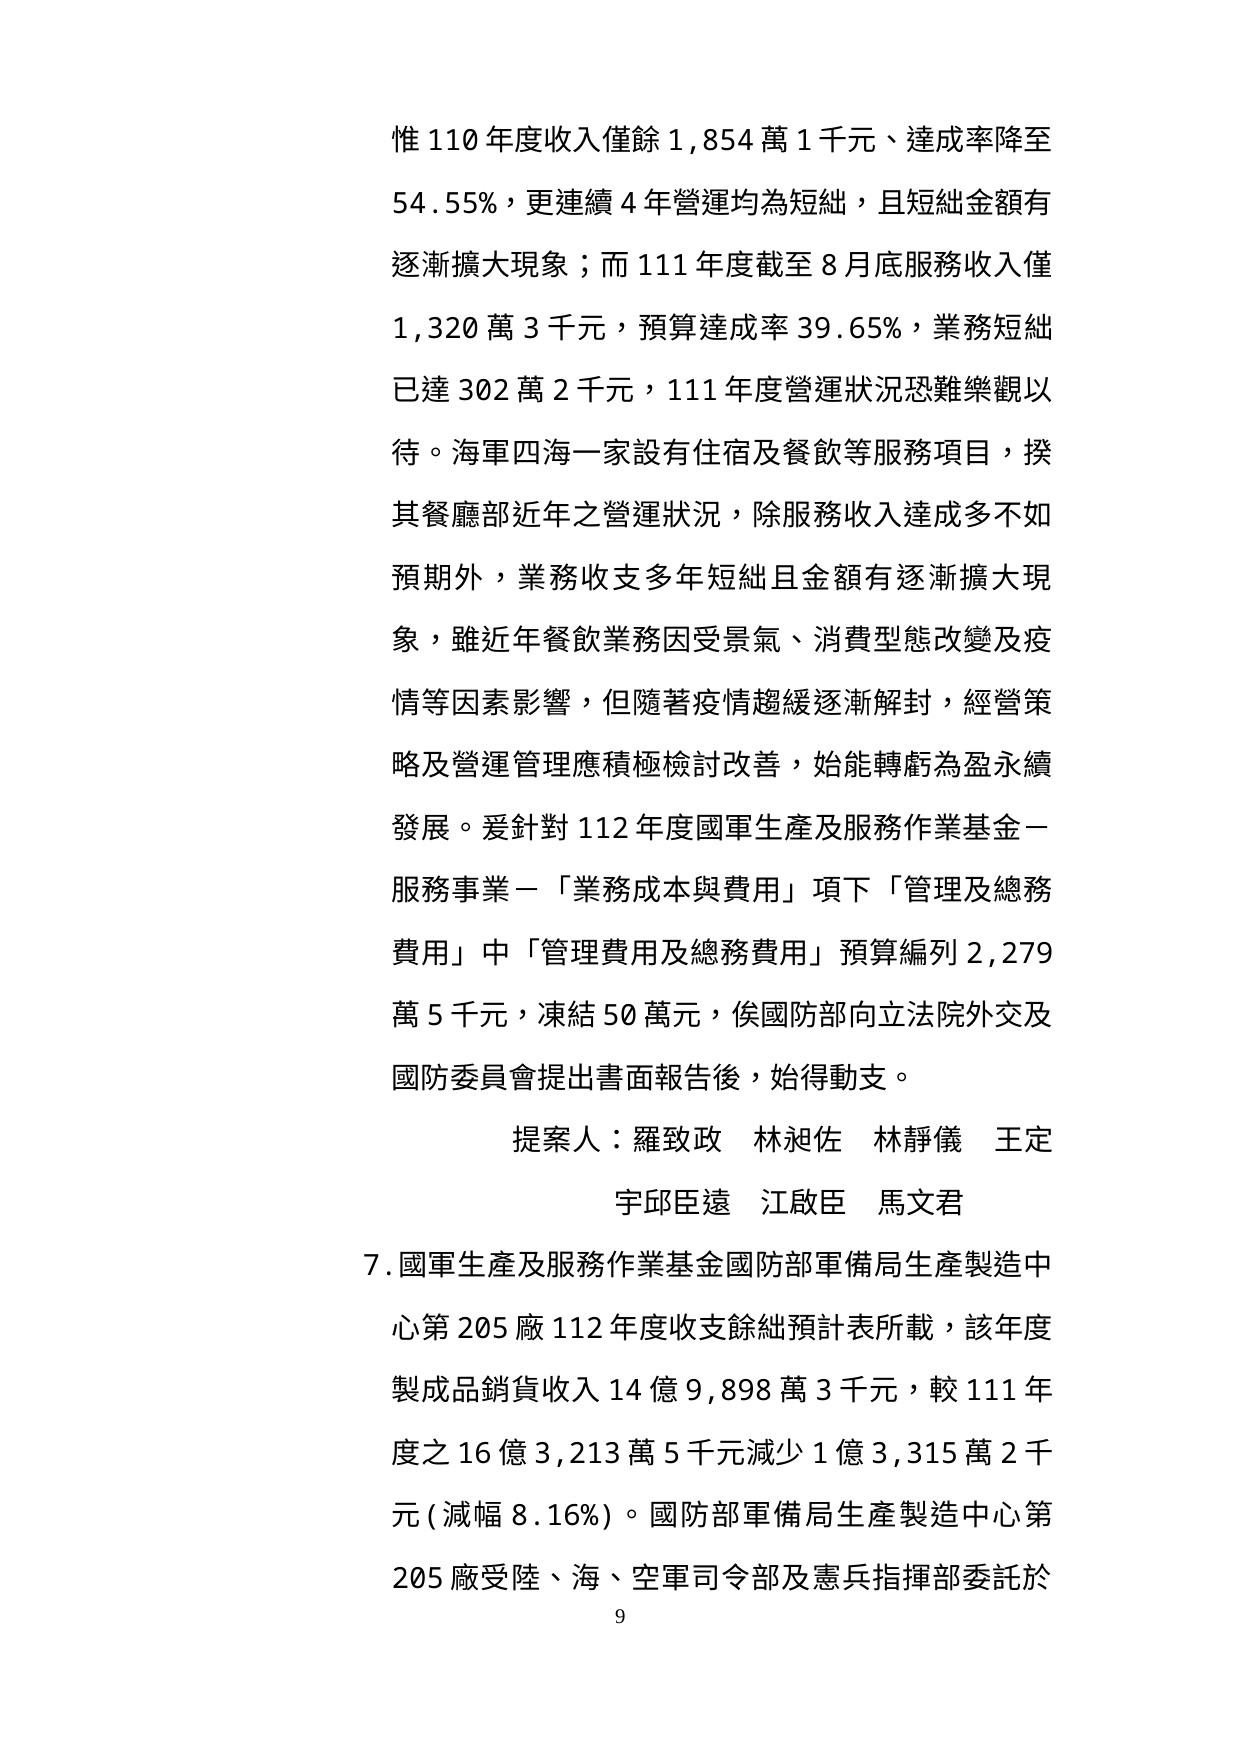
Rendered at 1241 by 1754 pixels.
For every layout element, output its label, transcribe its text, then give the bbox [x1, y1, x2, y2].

text 惟110年度收入僅餘1,854萬1千元、達成率降至54.55%，更連續4年營運均為短絀，且短絀金額有逐漸擴大現象；而111年度截至8月底服務收入僅1,320萬3千元，預算達成率39.65%，業務短絀已達302萬2千元，111年度營運狀況恐難樂觀以待。海軍四海一家設有住宿及餐飲等服務項目，揆其餐廳部近年之營運狀況，除服務收入達成多不如預期外，業務收支多年短絀且金額有逐漸擴大現象，雖近年餐飲業務因受景氣、消費型態改變及疫情等因素影響，但隨著疫情趨緩逐漸解封，經營策略及營運管理應積極檢討改善，始能轉虧為盈永續發展。爰針對112年度國軍生產及服務作業基金－服務事業－「業務成本與費用」項下「管理及總務費用」中「管理費用及總務費用」預算編列2,279萬5千元，凍結50萬元，俟國防部向立法院外交及國防委員會提出書面報告後，始得動支。 [362, 96, 1053, 1096]
text 7.國軍生產及服務作業基金國防部軍備局生產製造中心第205廠112年度收支餘絀預計表所載，該年度製成品銷貨收入14億9,898萬3千元，較111年度之16億3,213萬5千元減少1億3,315萬2千元(減幅8.16%)。國防部軍備局生產製造中心第205廠受陸、海、空軍司令部及憲兵指揮部委託於 [362, 1221, 1053, 1596]
text 提案人：羅致政 林昶佐 林靜儀 王定宇邱臣遠 江啟臣 馬文君 [512, 1096, 1053, 1221]
